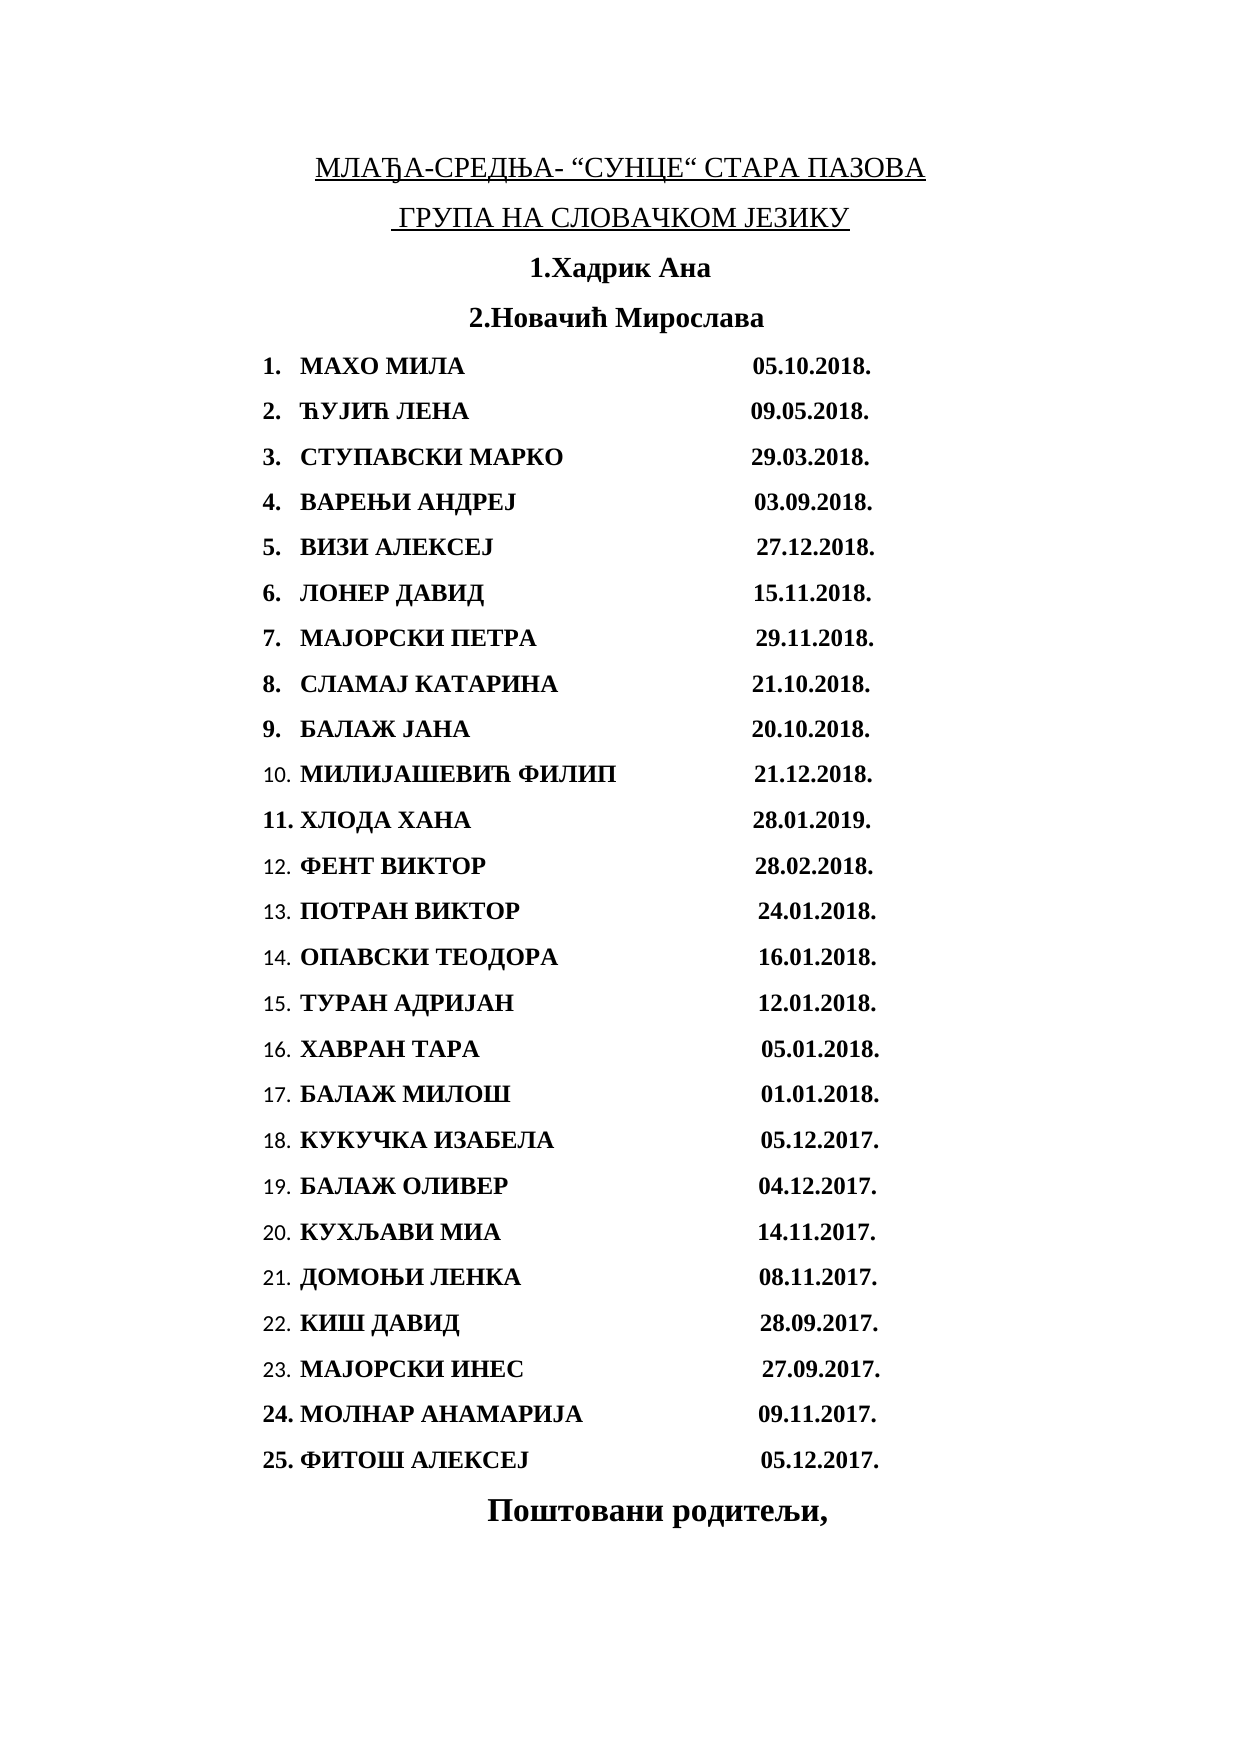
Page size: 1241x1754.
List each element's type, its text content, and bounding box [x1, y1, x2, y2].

list ФИТОШ АЛЕКСЕЈ 05.12.2017. [262, 1445, 1090, 1474]
list КУХЉАВИ МИА 14.11.2017. [262, 1217, 1090, 1246]
list ЛОНЕР ДАВИД 15.11.2018. [262, 578, 1090, 607]
list КУКУЧКА ИЗАБЕЛА 05.12.2017. [262, 1125, 1090, 1154]
list СТУПАВСКИ МАРКО 29.03.2018. [262, 442, 1090, 470]
list БАЛАЖ МИЛОШ 01.01.2018. [262, 1079, 1090, 1108]
list БАЛАЖ ОЛИВЕР 04.12.2017. [262, 1171, 1090, 1200]
list ХЛОДА ХАНА 28.01.2019. [262, 805, 1090, 834]
list ВАРЕЊИ АНДРЕЈ 03.09.2018. [262, 487, 1090, 516]
list МИЛИЈАШЕВИЋ ФИЛИП 21.12.2018. [262, 759, 1090, 789]
text МЛАЂА-СРЕДЊА- “СУНЦЕ“ СТАРА ПАЗОВА [150, 150, 1090, 183]
list МАЈОРСКИ ИНЕС 27.09.2017. [262, 1354, 1090, 1383]
list ХАВРАН ТАРА 05.01.2018. [262, 1034, 1090, 1063]
list ВИЗИ АЛЕКСЕЈ 27.12.2018. [262, 532, 1090, 561]
list Поштовани родитељи, [225, 1490, 1090, 1529]
list ОПАВСКИ ТЕОДОРА 16.01.2018. [262, 942, 1090, 971]
list ДОМОЊИ ЛЕНКА 08.11.2017. [262, 1262, 1090, 1291]
list ЋУЈИЋ ЛЕНА 09.05.2018. [262, 396, 1090, 425]
list БАЛАЖ ЈАНА 20.10.2018. [262, 714, 1090, 743]
text ГРУПА НА СЛОВАЧКОМ ЈЕЗИКУ [150, 200, 1090, 234]
list КИШ ДАВИД 28.09.2017. [262, 1308, 1090, 1337]
list СЛАМАЈ КАТАРИНА 21.10.2018. [262, 669, 1090, 697]
list МАЈОРСКИ ПЕТРА 29.11.2018. [262, 623, 1090, 652]
text 2.Новачић Мирослава [150, 301, 1090, 334]
text 1.Хадрик Ана [150, 250, 1090, 284]
list МОЛНАР АНАМАРИЈА 09.11.2017. [262, 1399, 1090, 1428]
list ТУРАН АДРИЈАН 12.01.2018. [262, 988, 1090, 1017]
list ПОТРАН ВИКТОР 24.01.2018. [262, 896, 1090, 926]
list МАХО МИЛА 05.10.2018. [262, 351, 1090, 379]
list ФЕНТ ВИКТОР 28.02.2018. [262, 851, 1090, 880]
